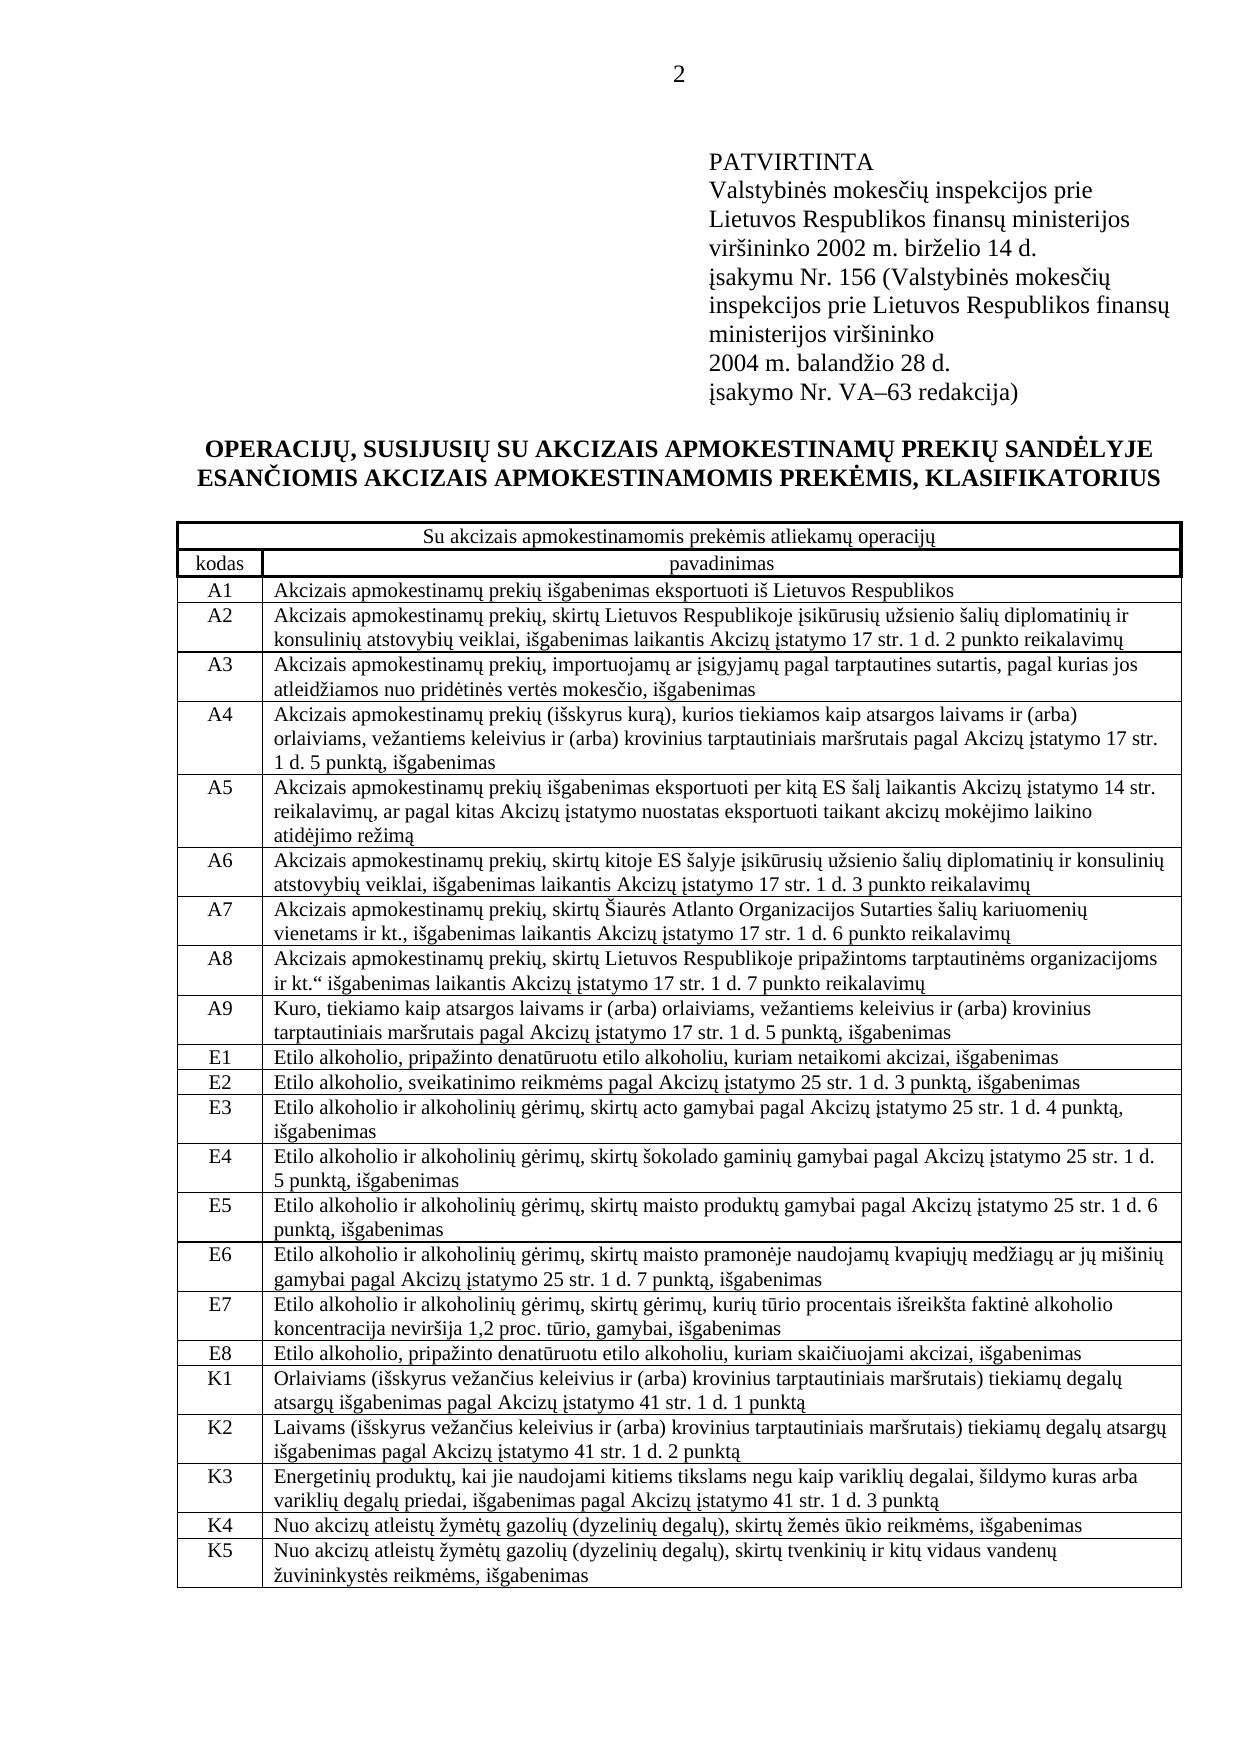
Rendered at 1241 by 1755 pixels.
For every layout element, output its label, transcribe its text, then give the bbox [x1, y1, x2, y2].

text inspekcijos prie Lietuvos Respublikos finansų [177, 291, 1181, 319]
table_cell A4 [178, 702, 262, 774]
text Lietuvos Respublikos finansų ministerijos [177, 204, 1181, 233]
text PATVIRTINTA [177, 147, 1181, 176]
table_cell A3 [178, 653, 262, 701]
text OPERACIJŲ, SUSIJUSIŲ SU AKCIZAIS APMOKESTINAMŲ PREKIŲ SANDĖLYJE ESANČIOMIS AKCIZAIS APMOKESTINAMOMIS PREKĖMIS, KLASIFIKATORIUS [177, 434, 1181, 492]
table_cell A6 [178, 848, 262, 896]
table_cell E2 [178, 1070, 262, 1094]
text 2004 m. balandžio 28 d. [177, 348, 1181, 377]
table_cell Akcizais apmokestinamų prekių, skirtų Lietuvos Respublikoje pripažintoms tarptautinėms organizacijoms ir kt.“ išgabenimas laikantis Akcizų įstatymo 17 str. 1 d. 7 punkto reikalavimų [263, 946, 1181, 994]
table_cell Energetinių produktų, kai jie naudojami kitiems tikslams negu kaip variklių degalai, šildymo kuras arba variklių degalų priedai, išgabenimas pagal Akcizų įstatymo 41 str. 1 d. 3 punktą [263, 1464, 1181, 1512]
text Valstybinės mokesčių inspekcijos prie [177, 176, 1181, 204]
table_cell Akcizais apmokestinamų prekių, importuojamų ar įsigyjamų pagal tarptautines sutartis, pagal kurias jos atleidžiamos nuo pridėtinės vertės mokesčio, išgabenimas [263, 653, 1181, 701]
table_cell Etilo alkoholio ir alkoholinių gėrimų, skirtų šokolado gaminių gamybai pagal Akcizų įstatymo 25 str. 1 d. 5 punktą, išgabenimas [263, 1144, 1181, 1192]
table_cell Etilo alkoholio, pripažinto denatūruotu etilo alkoholiu, kuriam netaikomi akcizai, išgabenimas [263, 1045, 1181, 1069]
table_cell E5 [178, 1193, 262, 1241]
table_cell K3 [178, 1464, 262, 1512]
table_cell pavadinimas [264, 551, 1179, 575]
table_cell Nuo akcizų atleistų žymėtų gazolių (dyzelinių degalų), skirtų tvenkinių ir kitų vidaus vandenų žuvininkystės reikmėms, išgabenimas [263, 1539, 1181, 1587]
table_cell Akcizais apmokestinamų prekių išgabenimas eksportuoti iš Lietuvos Respublikos [263, 578, 1181, 602]
table_cell E7 [178, 1292, 262, 1340]
table_cell A1 [178, 578, 262, 602]
table_cell E8 [178, 1341, 262, 1365]
table_cell A5 [178, 775, 262, 847]
table_cell A7 [178, 897, 262, 945]
table_cell K4 [178, 1513, 262, 1537]
table_cell Akcizais apmokestinamų prekių, skirtų Šiaurės Atlanto Organizacijos Sutarties šalių kariuomenių vienetams ir kt., išgabenimas laikantis Akcizų įstatymo 17 str. 1 d. 6 punkto reikalavimų [263, 897, 1181, 945]
table_cell K5 [178, 1539, 262, 1587]
table_cell Etilo alkoholio ir alkoholinių gėrimų, skirtų maisto produktų gamybai pagal Akcizų įstatymo 25 str. 1 d. 6 punktą, išgabenimas [263, 1193, 1181, 1241]
table_header Su akcizais apmokestinamomis prekėmis atliekamų operacijų [179, 524, 1179, 548]
table_cell Etilo alkoholio, pripažinto denatūruotu etilo alkoholiu, kuriam skaičiuojami akcizai, išgabenimas [263, 1341, 1181, 1365]
table_cell A9 [178, 996, 262, 1044]
table_cell E6 [178, 1243, 262, 1291]
table_cell Etilo alkoholio ir alkoholinių gėrimų, skirtų maisto pramonėje naudojamų kvapiųjų medžiagų ar jų mišinių gamybai pagal Akcizų įstatymo 25 str. 1 d. 7 punktą, išgabenimas [263, 1243, 1181, 1291]
table_cell E3 [178, 1095, 262, 1143]
table_cell Etilo alkoholio ir alkoholinių gėrimų, skirtų acto gamybai pagal Akcizų įstatymo 25 str. 1 d. 4 punktą, išgabenimas [263, 1095, 1181, 1143]
text viršininko 2002 m. birželio 14 d. [177, 233, 1181, 262]
table_cell K2 [178, 1415, 262, 1463]
table_cell Akcizais apmokestinamų prekių išgabenimas eksportuoti per kitą ES šalį laikantis Akcizų įstatymo 14 str. reikalavimų, ar pagal kitas Akcizų įstatymo nuostatas eksportuoti taikant akcizų mokėjimo laikino atidėjimo režimą [263, 775, 1181, 847]
table_cell Akcizais apmokestinamų prekių (išskyrus kurą), kurios tiekiamos kaip atsargos laivams ir (arba) orlaiviams, vežantiems keleivius ir (arba) krovinius tarptautiniais maršrutais pagal Akcizų įstatymo 17 str. 1 d. 5 punktą, išgabenimas [263, 702, 1181, 774]
table_cell A8 [178, 946, 262, 994]
table_cell Akcizais apmokestinamų prekių, skirtų kitoje ES šalyje įsikūrusių užsienio šalių diplomatinių ir konsulinių atstovybių veiklai, išgabenimas laikantis Akcizų įstatymo 17 str. 1 d. 3 punkto reikalavimų [263, 848, 1181, 896]
table_cell Nuo akcizų atleistų žymėtų gazolių (dyzelinių degalų), skirtų žemės ūkio reikmėms, išgabenimas [263, 1513, 1181, 1537]
text įsakymo Nr. VA–63 redakcija) [177, 377, 1181, 406]
table_cell E4 [178, 1144, 262, 1192]
table_cell kodas [179, 551, 261, 575]
table_cell Etilo alkoholio, sveikatinimo reikmėms pagal Akcizų įstatymo 25 str. 1 d. 3 punktą, išgabenimas [263, 1070, 1181, 1094]
text įsakymu Nr. 156 (Valstybinės mokesčių [177, 262, 1181, 291]
table_cell Akcizais apmokestinamų prekių, skirtų Lietuvos Respublikoje įsikūrusių užsienio šalių diplomatinių ir konsulinių atstovybių veiklai, išgabenimas laikantis Akcizų įstatymo 17 str. 1 d. 2 punkto reikalavimų [263, 603, 1181, 651]
table_cell Etilo alkoholio ir alkoholinių gėrimų, skirtų gėrimų, kurių tūrio procentais išreikšta faktinė alkoholio koncentracija neviršija 1,2 proc. tūrio, gamybai, išgabenimas [263, 1292, 1181, 1340]
text ministerijos viršininko [177, 319, 1181, 348]
table_cell K1 [178, 1366, 262, 1414]
table_cell A2 [178, 603, 262, 651]
table_cell E1 [178, 1045, 262, 1069]
